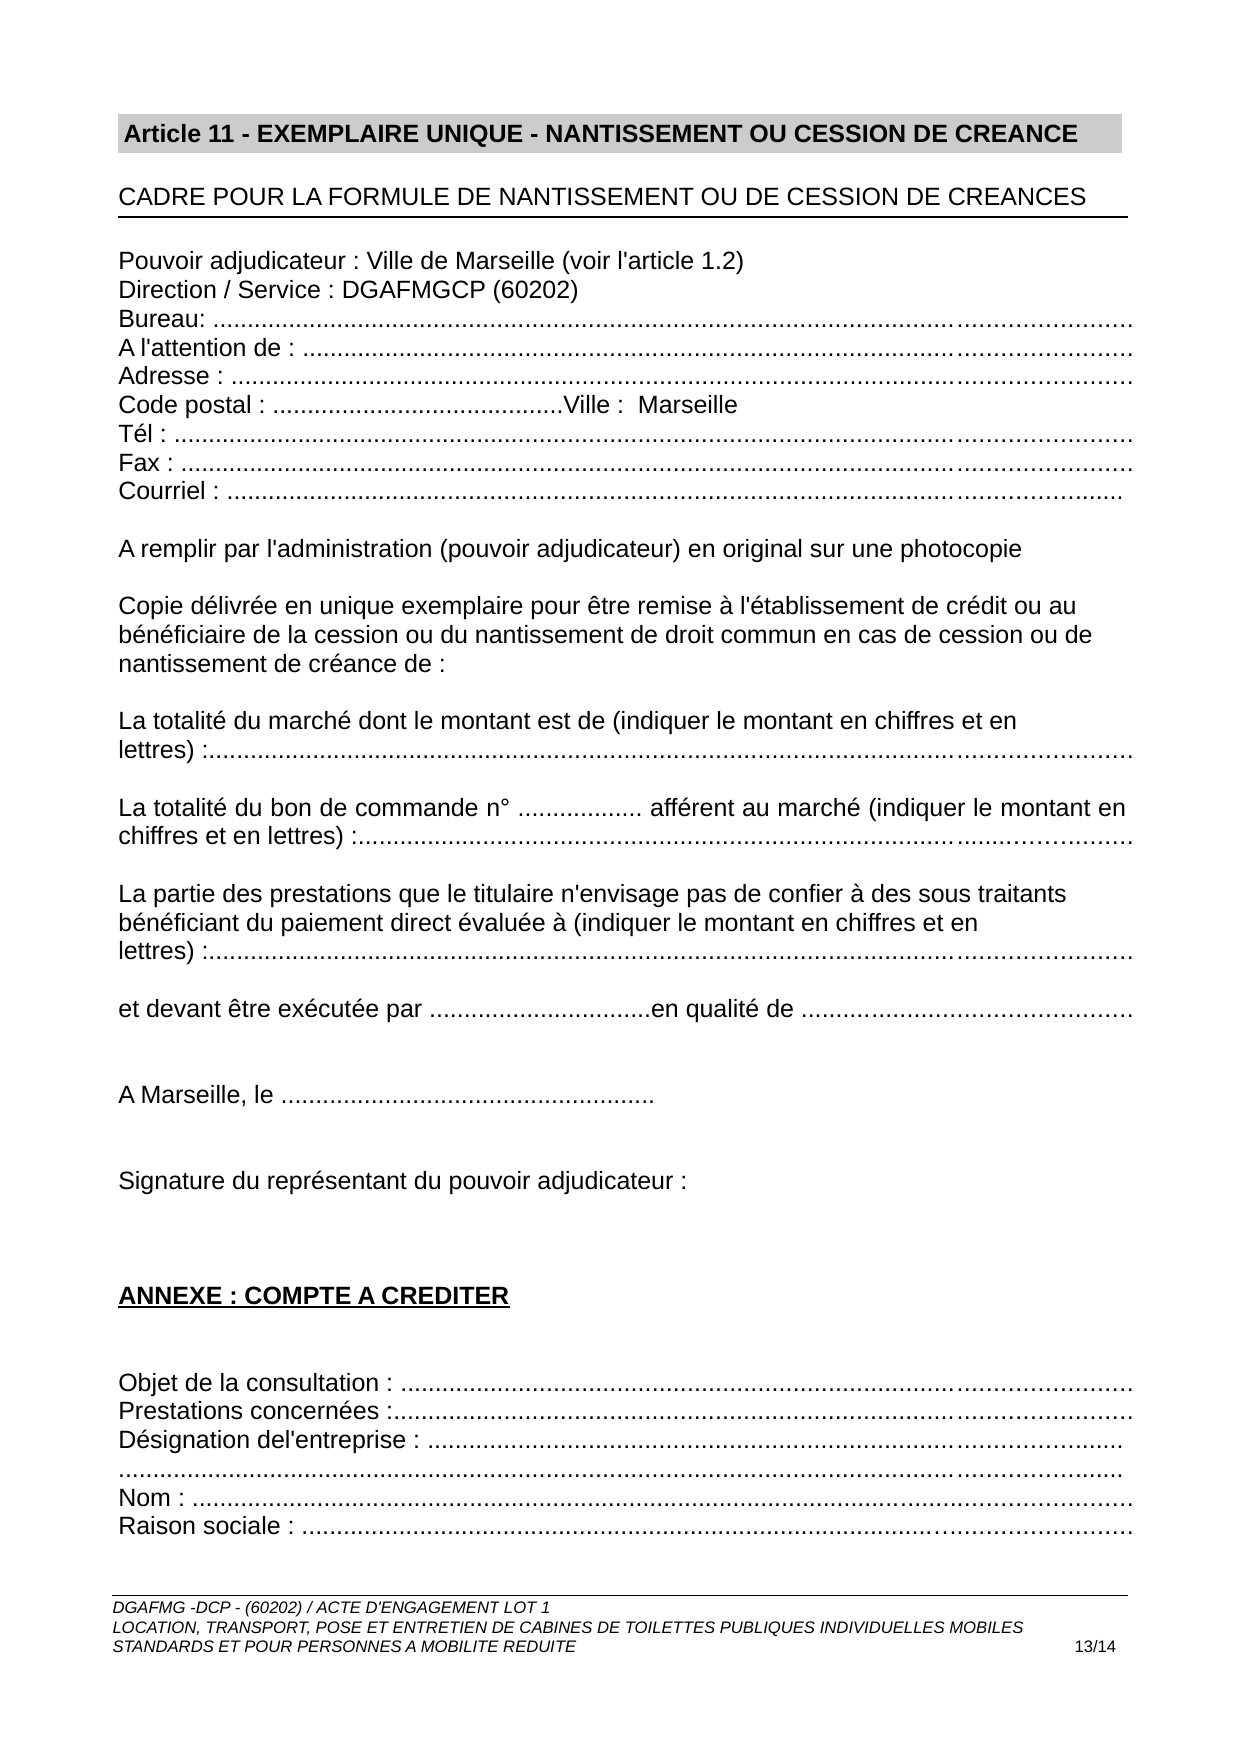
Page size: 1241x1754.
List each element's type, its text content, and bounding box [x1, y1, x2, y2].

text A Marseille, le ...................................................... [118, 1080, 1128, 1109]
text Raison sociale : ........................................................................................... [118, 1511, 1128, 1540]
text Objet de la consultation : [118, 1368, 1128, 1396]
text Adresse : [118, 361, 1128, 390]
text Copie délivrée en unique exemplaire pour être remise à l'établissement de crédit ou au bénéficiaire de la cession ou du nantissement de droit commun en cas de cession ou de nantissement de créance de : [118, 591, 1128, 678]
text ANNEXE : COMPTE A CREDITER [118, 1281, 1128, 1310]
text Tél : [118, 419, 1128, 448]
text Désignation del'entreprise : ....... .......Nom : ...................................................................................................... [118, 1425, 1128, 1511]
text Pouvoir adjudicateur : Ville de Marseille (voir l'article 1.2) [118, 246, 1128, 275]
text Prestations concernées : [118, 1396, 1128, 1425]
text La totalité du marché dont le montant est de (indiquer le montant en chiffres et en lettres) :.......... [118, 706, 1128, 764]
text La partie des prestations que le titulaire n'envisage pas de confier à des sous traitants bénéficiant du paiement direct évaluée à (indiquer le montant en chiffres et en lettres) :.......... [118, 879, 1128, 965]
text A remplir par l'administration (pouvoir adjudicateur) en original sur une photocopie [118, 534, 1128, 563]
text Code postal : ..........................................Ville : Marseille [118, 390, 1128, 419]
text Courriel : ....... [118, 476, 1128, 505]
text A l'attention de : [118, 333, 1128, 361]
subtitle EXEMPLAIRE UNIQUE - NANTISSEMENT OU CESSION DE CREANCE [120, 116, 1120, 151]
text et devant être exécutée par ................................en qualité de .......... [118, 994, 1128, 1023]
text Direction / Service : DGAFMGCP (60202) [118, 275, 1128, 304]
text Fax : [118, 448, 1128, 476]
text CADRE POUR LA FORMULE DE NANTISSEMENT OU DE CESSION DE CREANCES [118, 182, 1128, 216]
text Bureau: [118, 304, 1128, 333]
text Signature du représentant du pouvoir adjudicateur : [118, 1166, 1128, 1195]
text La totalité du bon de commande n° .................. afférent au marché (indiquer le montant en chiffres et en lettres) :... ....... [118, 793, 1128, 850]
